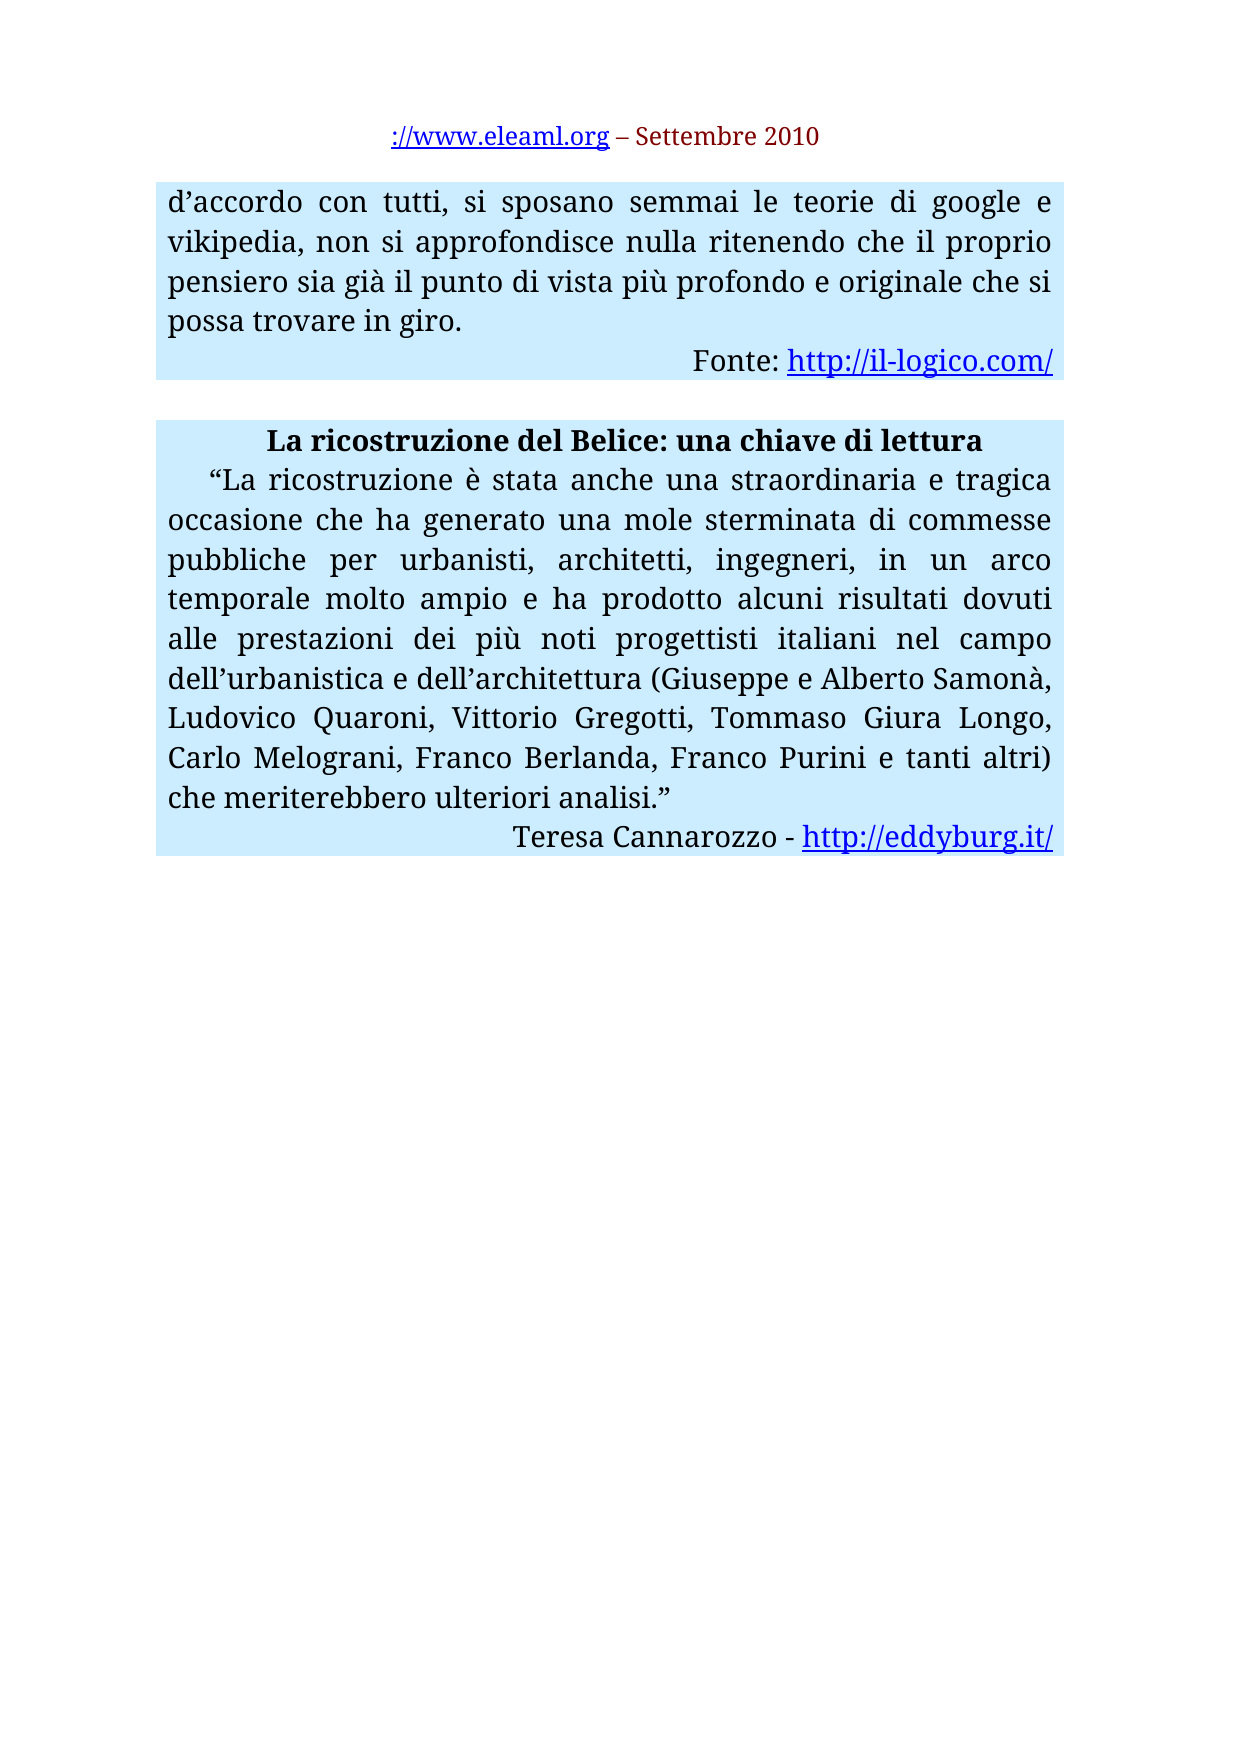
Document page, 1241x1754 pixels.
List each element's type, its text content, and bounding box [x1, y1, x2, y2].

table_header La ricostruzione del Belice: una chiave di lettura “La ricostruzione è stata anche una straordinaria e tragica occasione che ha generato una mole sterminata di commesse pubbliche per urbanisti, architetti, ingegneri, in un arco temporale molto ampio e ha prodotto alcuni risultati dovuti alle prestazioni dei più noti progettisti italiani nel campo dell’urbanistica e dell’architettura (Giuseppe e Alberto Samonà, Ludovico Quaroni, Vittorio Gregotti, Tommaso Giura Longo, Carlo Melograni, Franco Berlanda, Franco Purini e tanti altri) che meriterebbero ulteriori analisi.” Teresa Cannarozzo - http://eddyburg.it/ [156, 420, 1064, 856]
table_header d’accordo con tutti, si sposano semmai le teorie di google e vikipedia, non si approfondisce nulla ritenendo che il proprio pensiero sia già il punto di vista più profondo e originale che si possa trovare in giro. Fonte: http://il-logico.com/ [156, 182, 1064, 380]
